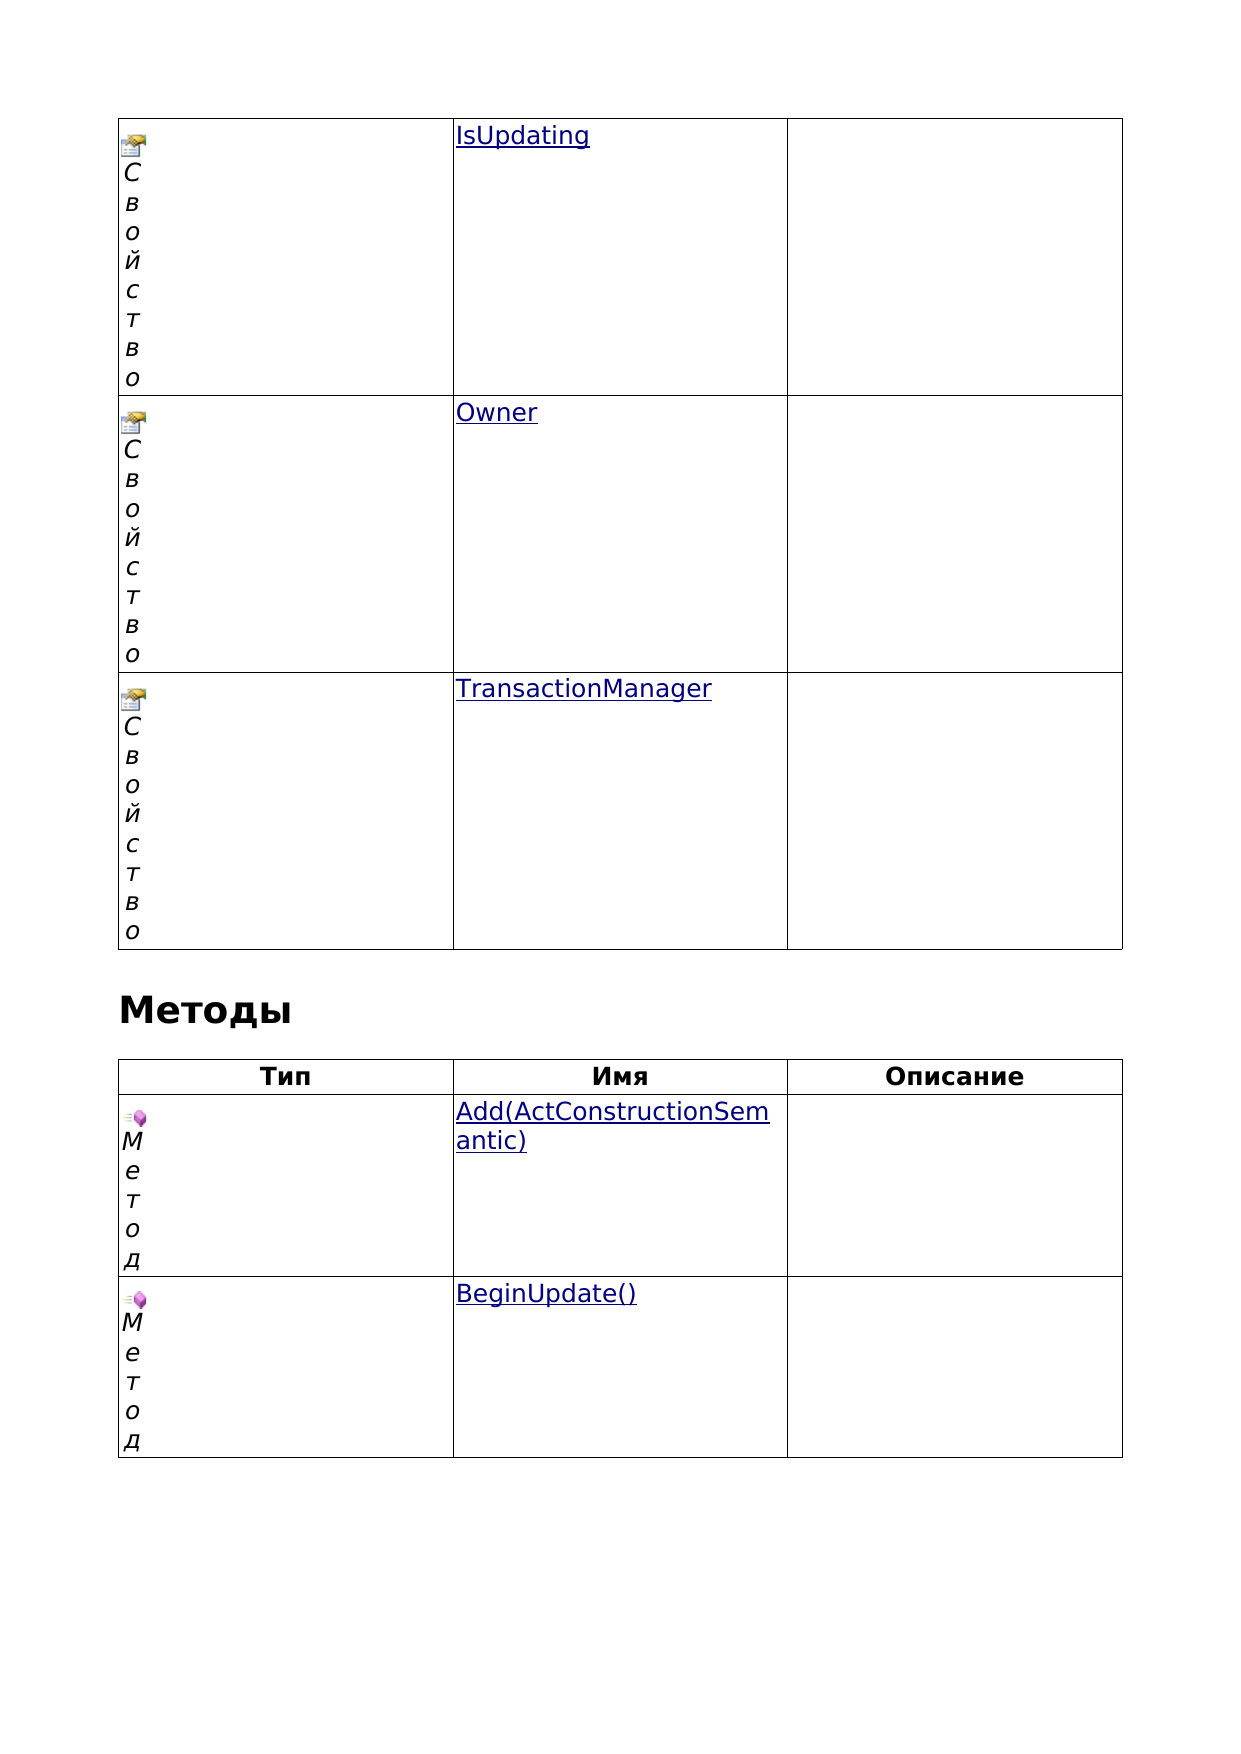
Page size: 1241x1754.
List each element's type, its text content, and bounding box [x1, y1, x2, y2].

table_cell BeginUpdate() [454, 1277, 787, 1457]
table_cell Owner [454, 396, 787, 672]
table_cell [788, 1277, 1122, 1457]
table_cell [119, 396, 453, 672]
table_header Описание [788, 1060, 1122, 1094]
table_cell Add(ActConstructionSemantic) [454, 1095, 787, 1276]
table_cell [119, 1277, 453, 1457]
table_header Имя [454, 1060, 787, 1094]
table_header Тип [119, 1060, 453, 1094]
table_cell IsUpdating [454, 119, 787, 395]
subtitle Методы [118, 988, 1122, 1032]
picture [121, 410, 147, 436]
picture [121, 133, 147, 159]
picture [121, 1291, 147, 1309]
picture [121, 1110, 147, 1127]
table_cell [119, 1095, 453, 1276]
table_cell TransactionManager [454, 673, 787, 948]
table_cell [119, 673, 453, 948]
picture [121, 687, 147, 713]
table_cell [788, 396, 1122, 672]
table_cell [788, 119, 1122, 395]
table_cell [788, 1095, 1122, 1276]
table_cell [119, 119, 453, 395]
table_cell [788, 673, 1122, 948]
